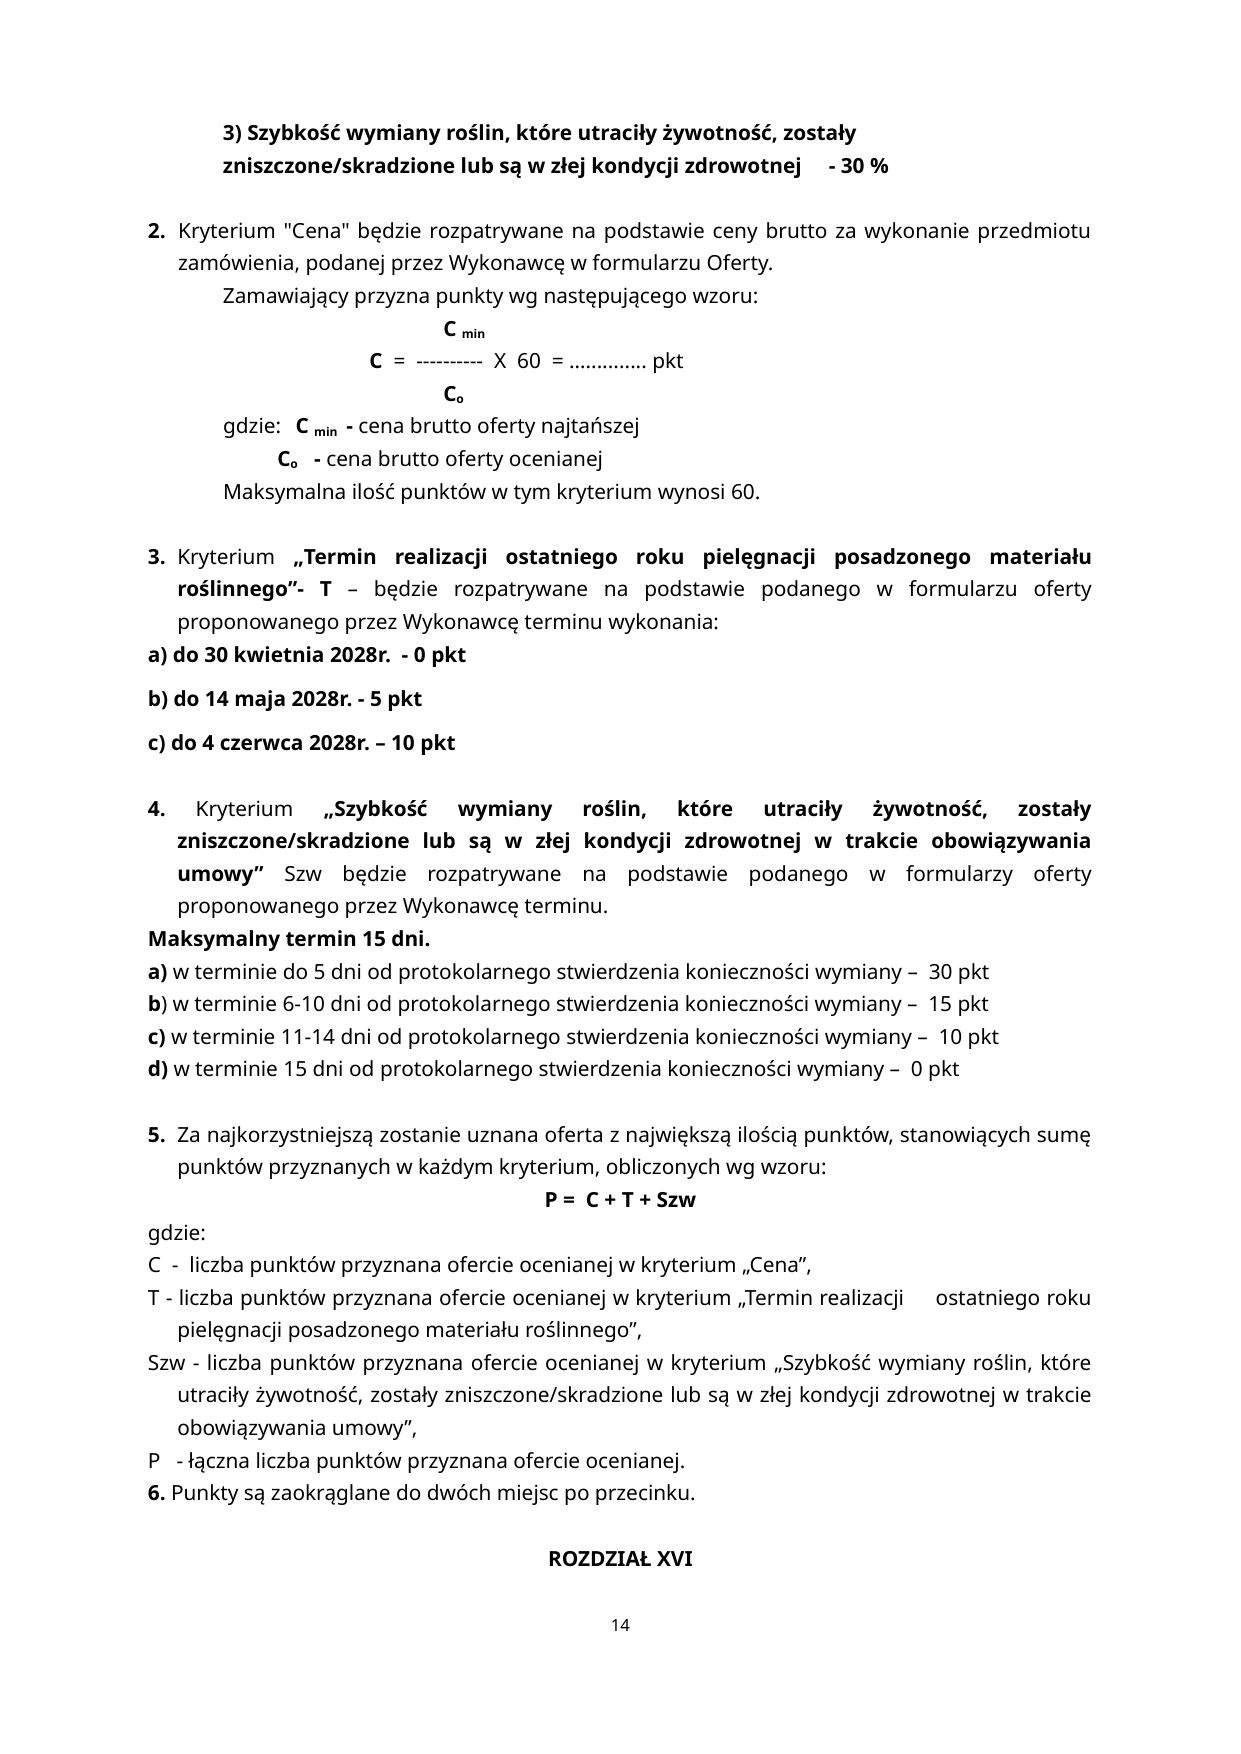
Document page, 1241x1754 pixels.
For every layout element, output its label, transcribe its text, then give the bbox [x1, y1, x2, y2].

list gdzie: C min - cena brutto oferty najtańszej [223, 412, 1093, 440]
text T - liczba punktów przyznana ofercie ocenianej w kryterium „Termin realizacji ostatniego roku pielęgnacji posadzonego materiału roślinnego”, [148, 1283, 1093, 1344]
text b) do 14 maja 2028r. - 5 pkt [148, 684, 1093, 713]
list Maksymalna ilość punktów w tym kryterium wynosi 60. [223, 477, 1093, 505]
text gdzie: [148, 1218, 1093, 1246]
list C min [185, 314, 1093, 342]
list C = ---------- X 60 = …........... pkt [185, 346, 1093, 375]
text ROZDZIAŁ XVI [148, 1544, 1093, 1572]
text d) w terminie 15 dni od protokolarnego stwierdzenia konieczności wymiany – 0 pkt [148, 1054, 1093, 1083]
text c) w terminie 11-14 dni od protokolarnego stwierdzenia konieczności wymiany – 10 pkt [148, 1022, 1093, 1050]
text 4. Kryterium „Szybkość wymiany roślin, które utraciły żywotność, zostały zniszczone/skradzione lub są w złej kondycji zdrowotnej w trakcie obowiązywania umowy” Szw będzie rozpatrywane na podstawie podanego w formularzy oferty proponowanego przez Wykonawcę terminu. [148, 794, 1093, 920]
list 3) Szybkość wymiany roślin, które utraciły żywotność, zostały zniszczone/skradzione lub są w złej kondycji zdrowotnej - 30 % [185, 118, 1093, 179]
text P - łączna liczba punktów przyznana ofercie ocenianej. [148, 1446, 1093, 1474]
text 6. Punkty są zaokrąglane do dwóch miejsc po przecinku. [148, 1478, 1093, 1507]
text C - liczba punktów przyznana ofercie ocenianej w kryterium „Cena”, [148, 1250, 1093, 1279]
text b) w terminie 6-10 dni od protokolarnego stwierdzenia konieczności wymiany – 15 pkt [148, 989, 1093, 1018]
text a) do 30 kwietnia 2028r. - 0 pkt [148, 640, 1093, 668]
text Co [148, 379, 1093, 407]
text a) w terminie do 5 dni od protokolarnego stwierdzenia konieczności wymiany – 30 pkt [148, 957, 1093, 985]
text Szw - liczba punktów przyznana ofercie ocenianej w kryterium „Szybkość wymiany roślin, które utraciły żywotność, zostały zniszczone/skradzione lub są w złej kondycji zdrowotnej w trakcie obowiązywania umowy”, [148, 1348, 1093, 1442]
text 3. Kryterium „Termin realizacji ostatniego roku pielęgnacji posadzonego materiału roślinnego”- T – będzie rozpatrywane na podstawie podanego w formularzu oferty proponowanego przez Wykonawcę terminu wykonania: [148, 542, 1093, 636]
text 5. Za najkorzystniejszą zostanie uznana oferta z największą ilością punktów, stanowiących sumę punktów przyznanych w każdym kryterium, obliczonych wg wzoru: [148, 1120, 1093, 1181]
list Co - cena brutto oferty ocenianej [223, 444, 1093, 473]
list Zamawiający przyzna punkty wg następującego wzoru: [185, 281, 1093, 309]
text Maksymalny termin 15 dni. [148, 924, 1093, 953]
text P = C + T + Szw [148, 1185, 1093, 1213]
text c) do 4 czerwca 2028r. – 10 pkt [148, 728, 1093, 757]
text 2. Kryterium "Cena" będzie rozpatrywane na podstawie ceny brutto za wykonanie przedmiotu zamówienia, podanej przez Wykonawcę w formularzu Oferty. [148, 216, 1093, 277]
